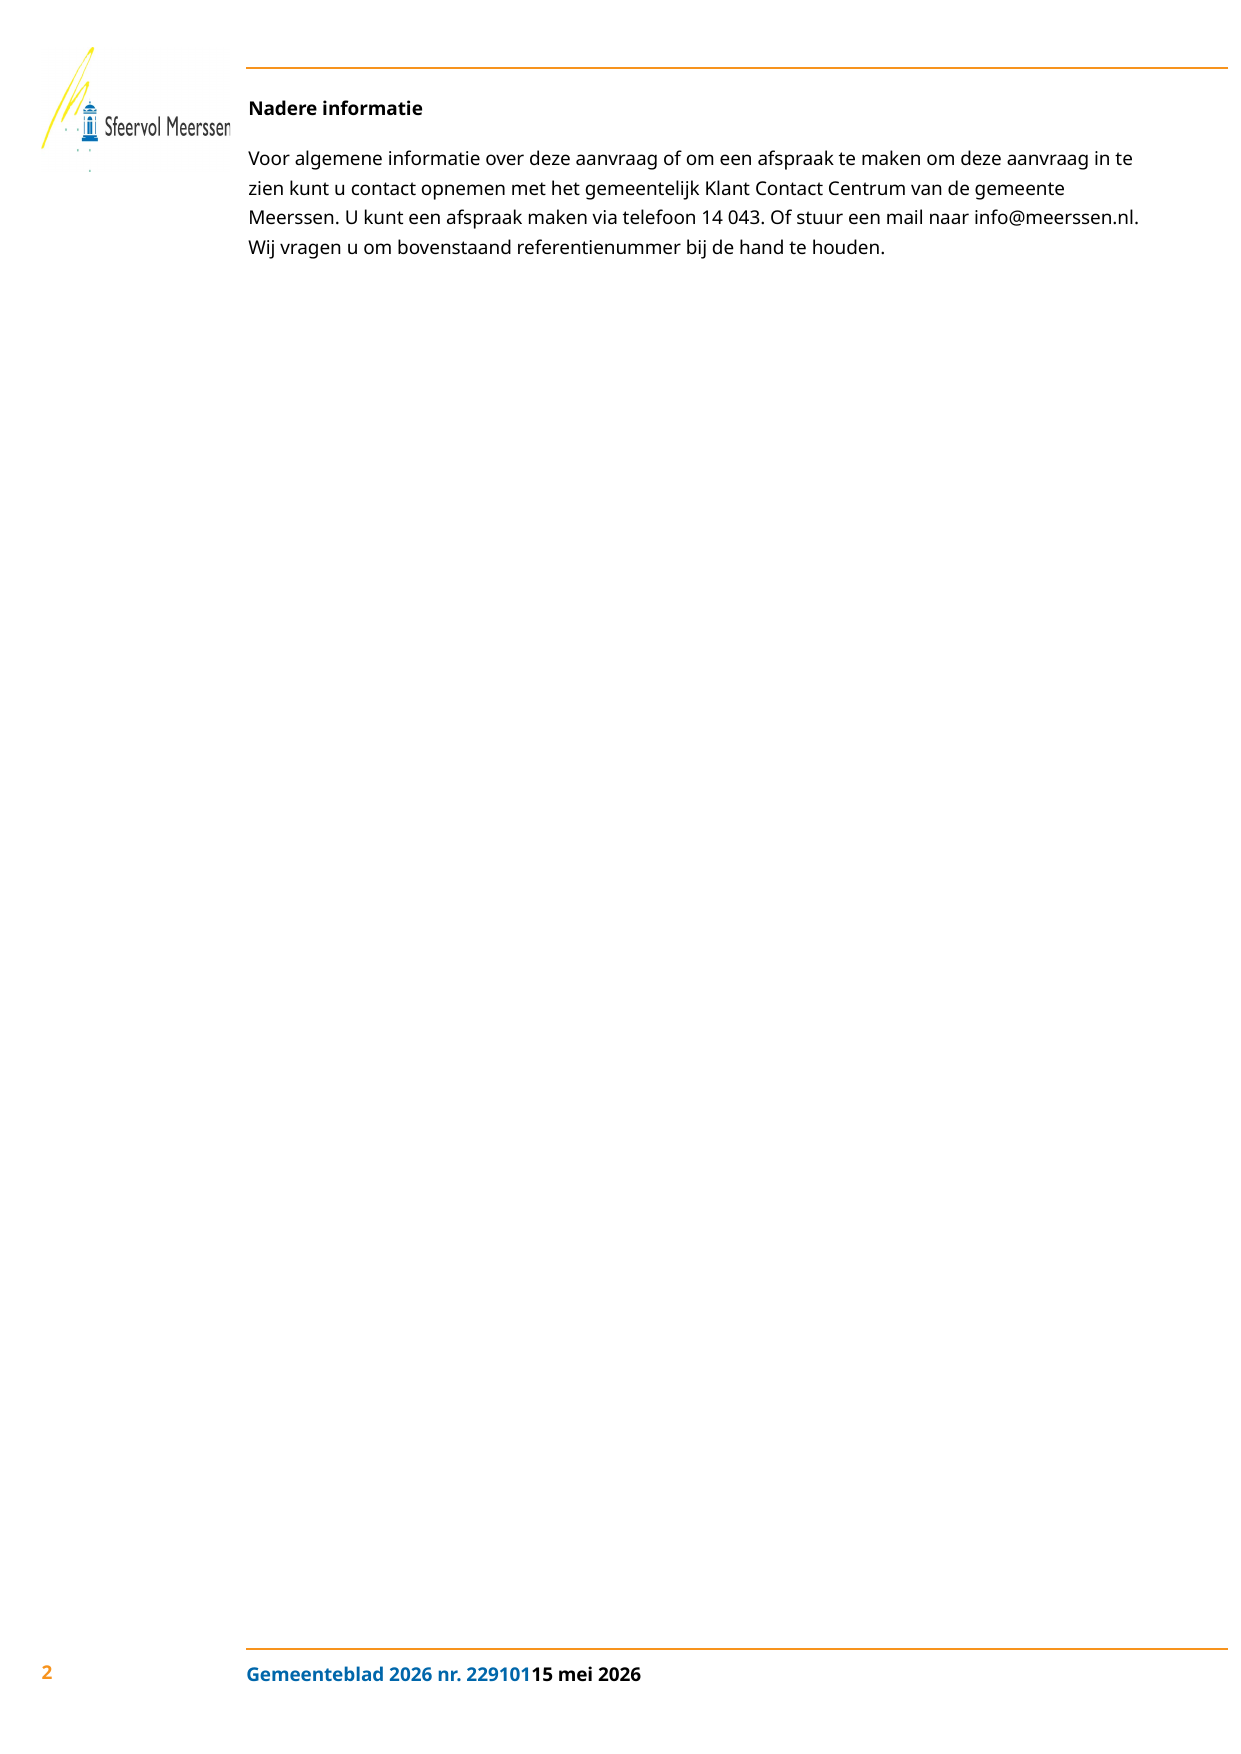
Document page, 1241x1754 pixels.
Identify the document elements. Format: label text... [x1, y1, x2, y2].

text Nadere informatie [248, 95, 1152, 121]
text Voor algemene informatie over deze aanvraag of om een afspraak te maken om deze aanvraag in te zien kunt u contact opnemen met het gemeentelijk Klant Contact Centrum van de gemeente Meerssen. U kunt een afspraak maken via telefoon 14 043. Of stuur een mail naar info@meerssen.nl. Wij vragen u om bovenstaand referentienummer bij de hand te houden. [248, 145, 1152, 260]
picture [41, 47, 231, 172]
